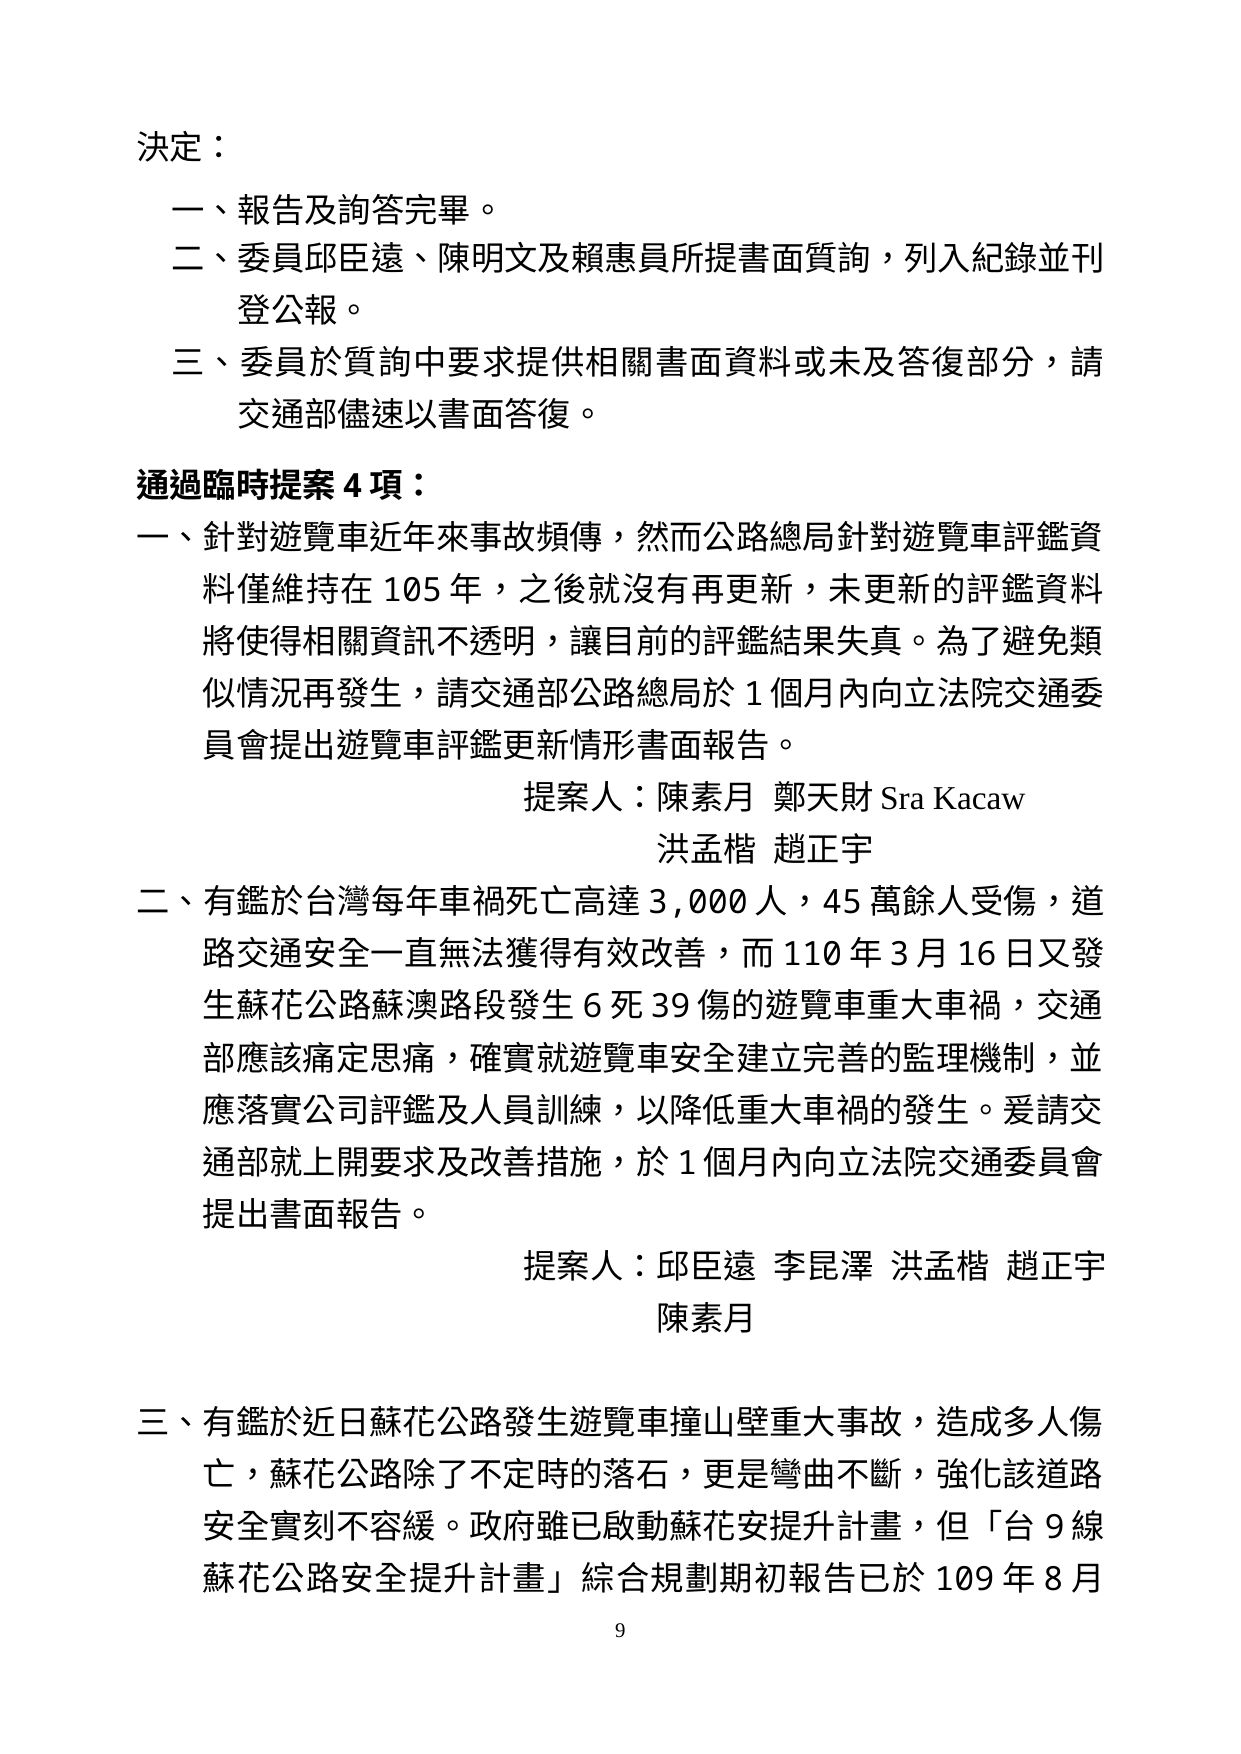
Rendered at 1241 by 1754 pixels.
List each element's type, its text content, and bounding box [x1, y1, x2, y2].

text 通過臨時提案4項： [136, 455, 1104, 507]
text 二、有鑑於台灣每年車禍死亡高達3,000人，45萬餘人受傷，道路交通安全一直無法獲得有效改善，而110年3月16日又發生蘇花公路蘇澳路段發生6死39傷的遊覽車重大車禍，交通部應該痛定思痛，確實就遊覽車安全建立完善的監理機制，並應落實公司評鑑及人員訓練，以降低重大車禍的發生。爰請交通部就上開要求及改善措施，於1個月內向立法院交通委員會提出書面報告。 [136, 872, 1104, 1237]
text 提案人：陳素月 鄭天財Sra Kacaw 洪孟楷 趙正宇 [523, 768, 1117, 872]
text 一、報告及詢答完畢。 [136, 166, 1104, 228]
text 三、有鑑於近日蘇花公路發生遊覽車撞山壁重大事故，造成多人傷亡，蘇花公路除了不定時的落石，更是彎曲不斷，強化該道路安全實刻不容緩。政府雖已啟動蘇花安提升計畫，但「台9線蘇花公路安全提升計畫」綜合規劃期初報告已於109年8月 [136, 1393, 1104, 1601]
text 決定： [136, 103, 1104, 166]
text 二、委員邱臣遠、陳明文及賴惠員所提書面質詢，列入紀錄並刊登公報。 [171, 228, 1104, 332]
text 一、針對遊覽車近年來事故頻傳，然而公路總局針對遊覽車評鑑資料僅維持在105年，之後就沒有再更新，未更新的評鑑資料將使得相關資訊不透明，讓目前的評鑑結果失真。為了避免類似情況再發生，請交通部公路總局於1個月內向立法院交通委員會提出遊覽車評鑑更新情形書面報告。 [136, 507, 1104, 768]
text 三、委員於質詢中要求提供相關書面資料或未及答復部分，請 交通部儘速以書面答復。 [171, 332, 1104, 437]
text 提案人：邱臣遠 李昆澤 洪孟楷 趙正宇 陳素月 [523, 1237, 1117, 1393]
